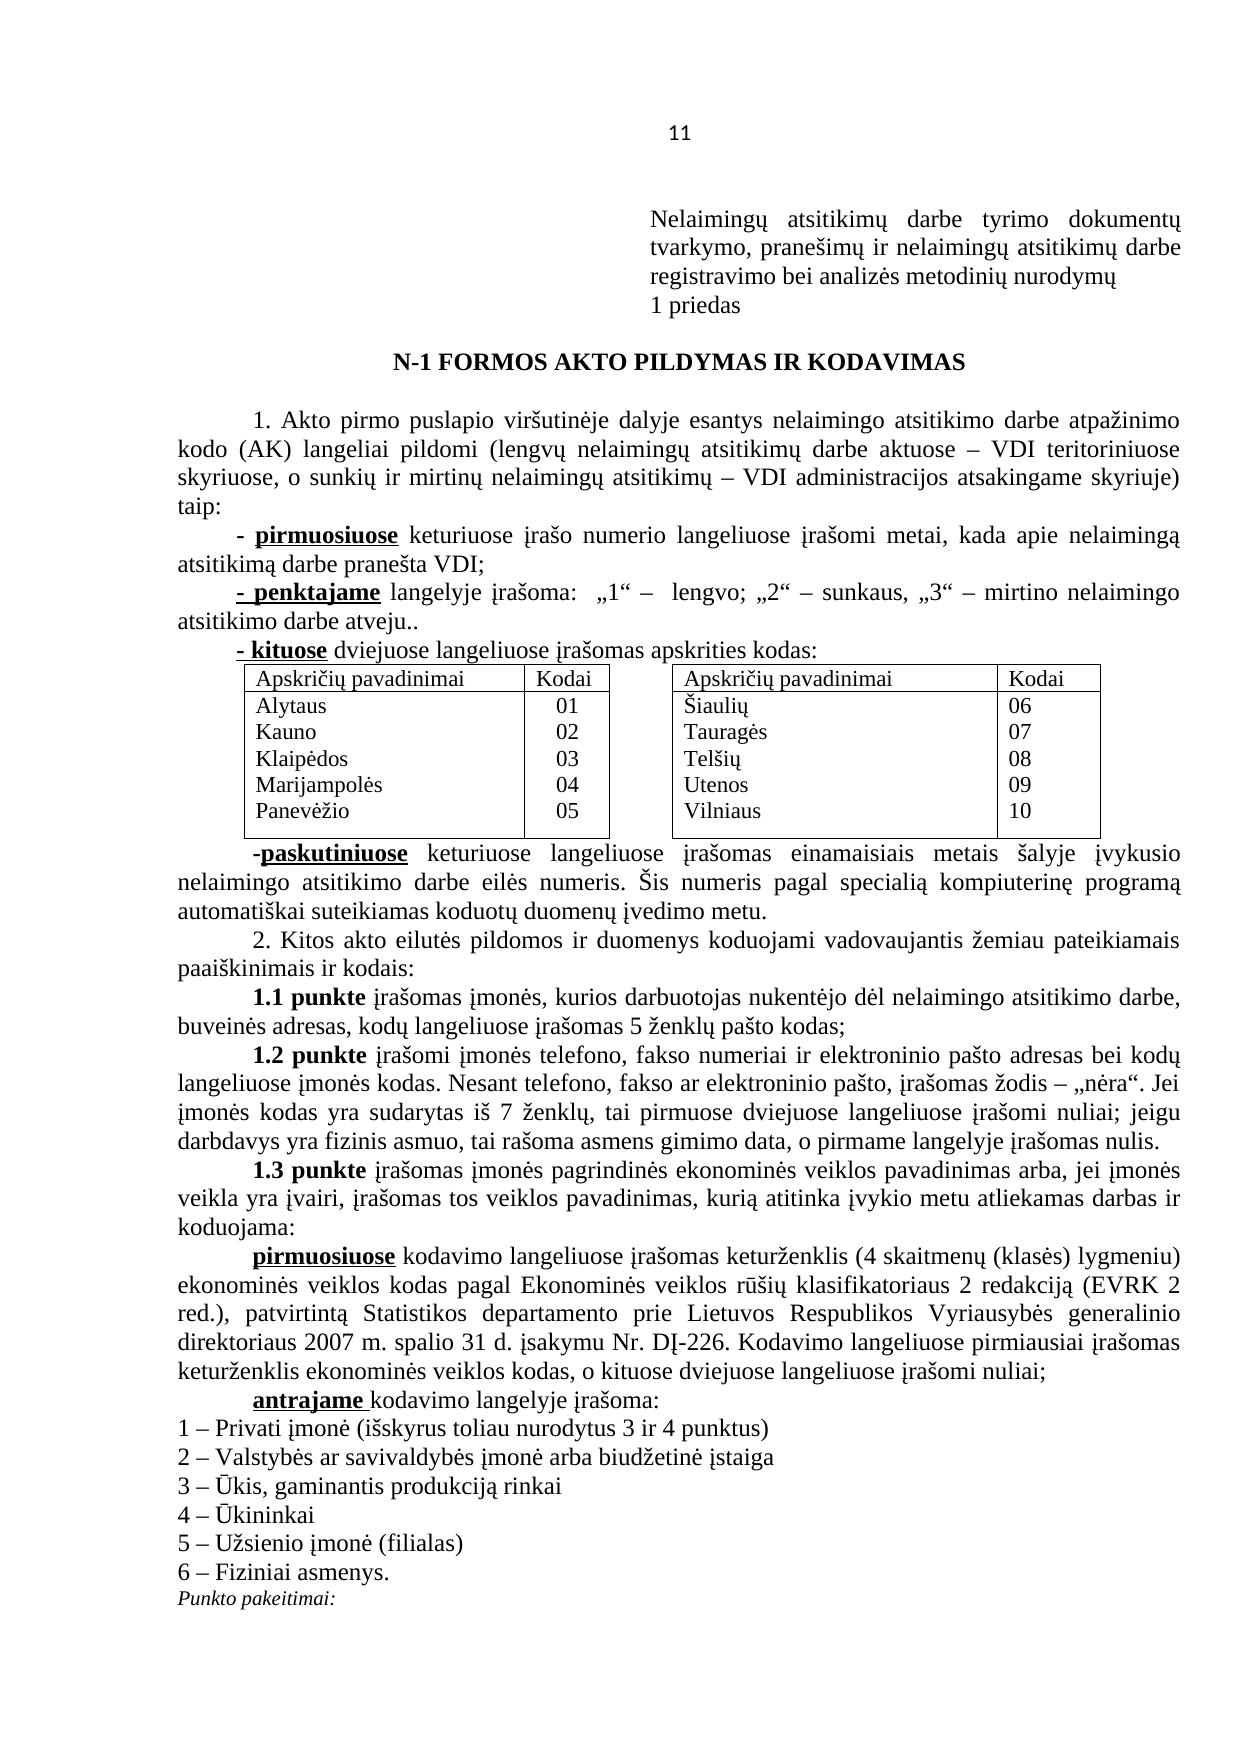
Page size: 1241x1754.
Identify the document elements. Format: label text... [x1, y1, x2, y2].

table_header Apskričių pavadinimai [245, 665, 524, 691]
table_header Kodai [525, 665, 609, 691]
table_header [610, 664, 672, 837]
text 5 – Užsienio įmonė (filialas) [177, 1528, 1181, 1557]
table_header Apskričių pavadinimai [673, 665, 997, 691]
text 1.2 punkte įrašomi įmonės telefono, fakso numeriai ir elektroninio pašto adresas bei kodų langeliuose įmonės kodas. Nesant telefono, fakso ar elektroninio pašto, įrašomas žodis – „nėra“. Jei įmonės kodas yra sudarytas iš 7 ženklų, tai pirmuose dviejuose langeliuose įrašomi nuliai; jeigu darbdavys yra fizinis asmuo, tai rašoma asmens gimimo data, o pirmame langelyje įrašomas nulis. [177, 1040, 1181, 1155]
text Punkto pakeitimai: [177, 1586, 1181, 1610]
text 1. Akto pirmo puslapio viršutinėje dalyje esantys nelaimingo atsitikimo darbe atpažinimo kodo (AK) langeliai pildomi (lengvų nelaimingų atsitikimų darbe aktuose – VDI teritoriniuose skyriuose, o sunkių ir mirtinų nelaimingų atsitikimų – VDI administracijos atsakingame skyriuje) taip: [177, 405, 1181, 520]
text pirmuosiuose kodavimo langeliuose įrašomas keturženklis (4 skaitmenų (klasės) lygmeniu) ekonominės veiklos kodas pagal Ekonominės veiklos rūšių klasifikatoriaus 2 redakciją (EVRK 2 red.), patvirtintą Statistikos departamento prie Lietuvos Respublikos Vyriausybės generalinio direktoriaus 2007 m. spalio 31 d. įsakymu Nr. DĮ-226. Kodavimo langeliuose pirmiausiai įrašomas keturženklis ekonominės veiklos kodas, o kituose dviejuose langeliuose įrašomi nuliai; [177, 1241, 1181, 1385]
table_cell 06 07 08 09 10 [998, 692, 1100, 837]
text Nelaimingų atsitikimų darbe tyrimo dokumentų tvarkymo, pranešimų ir nelaimingų atsitikimų darbe registravimo bei analizės metodinių nurodymų [650, 204, 1181, 290]
text 1.3 punkte įrašomas įmonės pagrindinės ekonominės veiklos pavadinimas arba, jei įmonės veikla yra įvairi, įrašomas tos veiklos pavadinimas, kurią atitinka įvykio metu atliekamas darbas ir koduojama: [177, 1155, 1181, 1241]
text 1 – Privati įmonė (išskyrus toliau nurodytus 3 ir 4 punktus) [177, 1413, 1181, 1442]
text - kituose dviejuose langeliuose įrašomas apskrities kodas: [177, 635, 1181, 664]
text -paskutiniuose keturiuose langeliuose įrašomas einamaisiais metais šalyje įvykusio nelaimingo atsitikimo darbe eilės numeris. Šis numeris pagal specialią kompiuterinę programą automatiškai suteikiamas koduotų duomenų įvedimo metu. [177, 838, 1181, 925]
table_cell 01 02 03 04 05 [525, 692, 609, 837]
table_header Kodai [998, 665, 1100, 691]
text 1 priedas [650, 290, 1181, 319]
text 2. Kitos akto eilutės pildomos ir duomenys koduojami vadovaujantis žemiau pateikiamais paaiškinimais ir kodais: [177, 925, 1181, 982]
text 3 – Ūkis, gaminantis produkciją rinkai [177, 1471, 1181, 1500]
text - penktajame langelyje įrašoma: „1“ – lengvo; „2“ – sunkaus, „3“ – mirtino nelaimingo atsitikimo darbe atveju.. [177, 577, 1181, 635]
text 6 – Fiziniai asmenys. [177, 1557, 1181, 1586]
text 1.1 punkte įrašomas įmonės, kurios darbuotojas nukentėjo dėl nelaimingo atsitikimo darbe, buveinės adresas, kodų langeliuose įrašomas 5 ženklų pašto kodas; [177, 982, 1181, 1040]
text antrajame kodavimo langelyje įrašoma: [177, 1385, 1181, 1413]
text 2 – Valstybės ar savivaldybės įmonė arba biudžetinė įstaiga [177, 1442, 1181, 1471]
table_cell Alytaus Kauno Klaipėdos Marijampolės Panevėžio [245, 692, 524, 837]
table_cell Šiaulių Tauragės Telšių Utenos Vilniaus [673, 692, 997, 837]
text - pirmuosiuose keturiuose įrašo numerio langeliuose įrašomi metai, kada apie nelaimingą atsitikimą darbe pranešta VDI; [177, 520, 1181, 577]
text 4 – Ūkininkai [177, 1500, 1181, 1528]
text N-1 FORMOS AKTO PILDYMAS IR KODAVIMAS [177, 347, 1181, 376]
